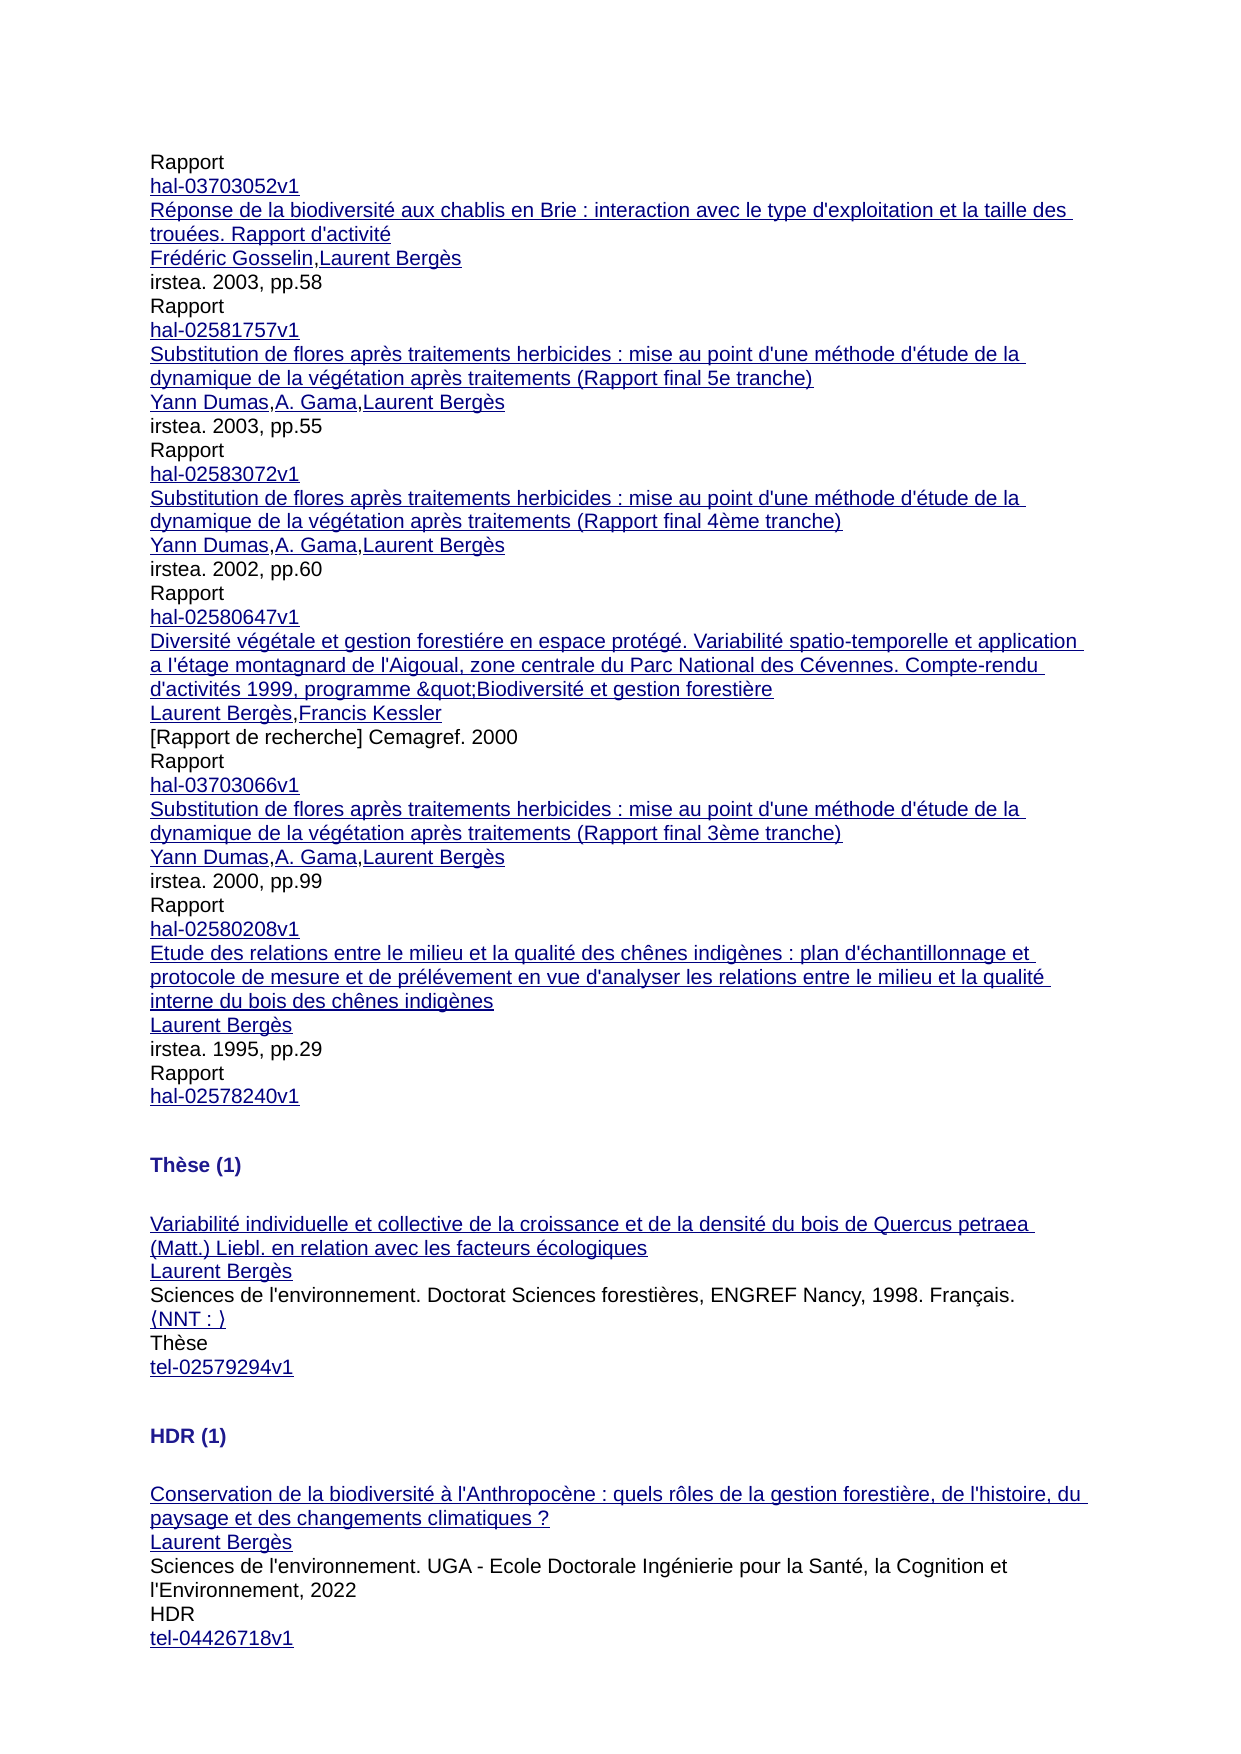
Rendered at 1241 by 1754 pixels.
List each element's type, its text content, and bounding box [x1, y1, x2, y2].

subtitle HDR (1) [150, 1424, 1090, 1448]
table_cell Substitution de flores après traitements herbicides : mise au point d'une méthode d'étude de la dynamique de la végétation après traitements (Rapport final 4ème tranche) Yann Dumas,A. Gama,Laurent Bergès irstea. 2002, pp.60 Rapport hal-02580647v1 [150, 485, 1090, 629]
table_cell Etude des relations entre le milieu et la qualité des chênes indigènes : plan d'échantillonnage et protocole de mesure et de prélévement en vue d'analyser les relations entre le milieu et la qualité interne du bois des chênes indigènes Laurent Bergès irstea. 1995, pp.29 Rapport hal-02578240v1 [150, 941, 1090, 1108]
table_cell Substitution de flores après traitements herbicides : mise au point d'une méthode d'étude de la dynamique de la végétation après traitements (Rapport final 5e tranche) Yann Dumas,A. Gama,Laurent Bergès irstea. 2003, pp.55 Rapport hal-02583072v1 [150, 342, 1090, 485]
table_header Conservation de la biodiversité à l'Anthropocène : quels rôles de la gestion forestière, de l'histoire, du paysage et des changements climatiques ? Laurent Bergès Sciences de l'environnement. UGA - Ecole Doctorale Ingénierie pour la Santé, la Cognition et l'Environnement, 2022 HDR tel-04426718v1 [150, 1482, 1090, 1650]
subtitle Thèse (1) [150, 1153, 1090, 1177]
table_cell Réponse de la biodiversité aux chablis en Brie : interaction avec le type d'exploitation et la taille des trouées. Rapport d'activité Frédéric Gosselin,Laurent Bergès irstea. 2003, pp.58 Rapport hal-02581757v1 [150, 198, 1090, 342]
table_cell Rapport hal-03703052v1 [150, 150, 1090, 198]
table_header Variabilité individuelle et collective de la croissance et de la densité du bois de Quercus petraea (Matt.) Liebl. en relation avec les facteurs écologiques Laurent Bergès Sciences de l'environnement. Doctorat Sciences forestières, ENGREF Nancy, 1998. Français. ⟨NNT : ⟩ Thèse tel-02579294v1 [150, 1211, 1090, 1379]
table_cell Diversité végétale et gestion forestiére en espace protégé. Variabilité spatio-temporelle et application a I'étage montagnard de l'Aigoual, zone centrale du Parc National des Cévennes. Compte-rendu d'activités 1999, programme &quot;Biodiversité et gestion forestière Laurent Bergès,Francis Kessler [Rapport de recherche] Cemagref. 2000 Rapport hal-03703066v1 [150, 629, 1090, 797]
table_cell Substitution de flores après traitements herbicides : mise au point d'une méthode d'étude de la dynamique de la végétation après traitements (Rapport final 3ème tranche) Yann Dumas,A. Gama,Laurent Bergès irstea. 2000, pp.99 Rapport hal-02580208v1 [150, 797, 1090, 941]
